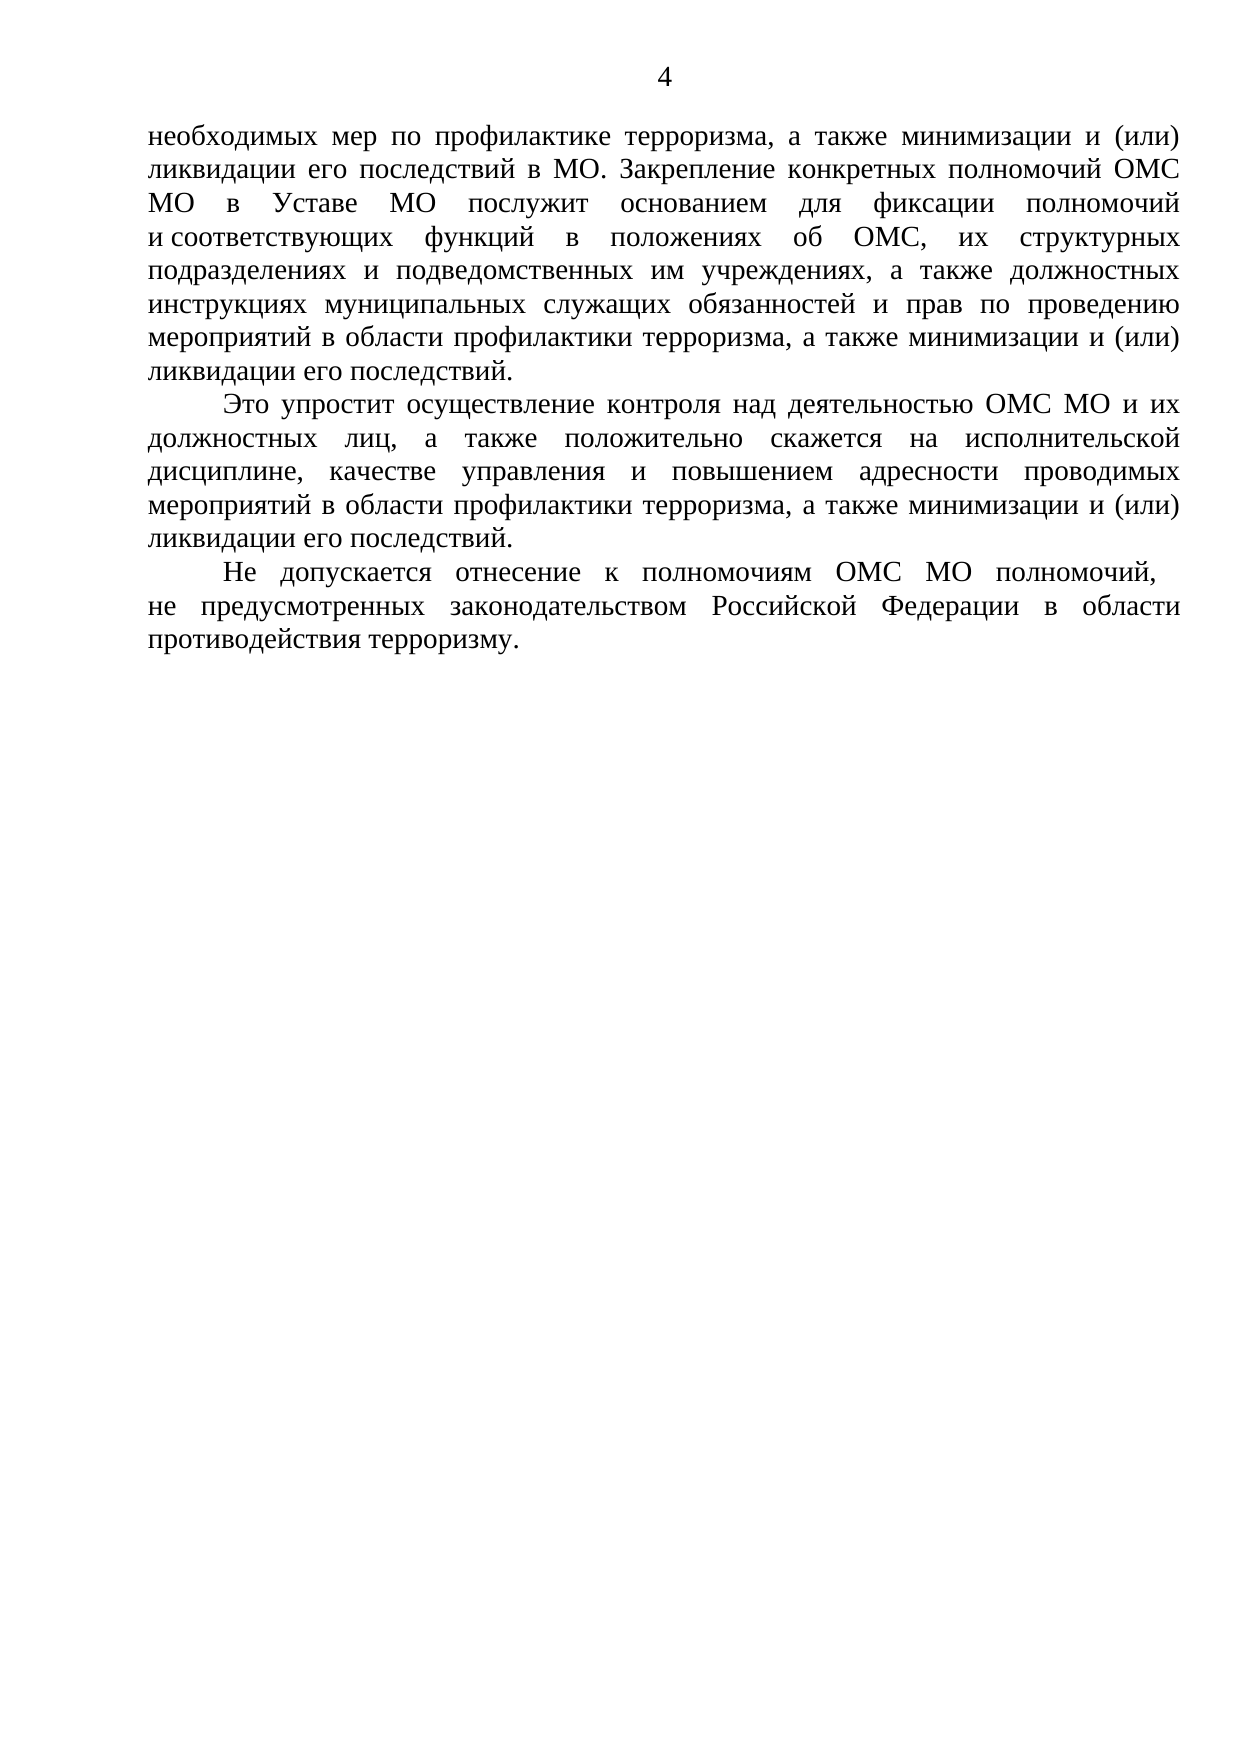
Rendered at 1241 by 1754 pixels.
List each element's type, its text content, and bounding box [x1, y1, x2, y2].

text Не допускается отнесение к полномочиям ОМС МО полномочий, не предусмотренных законодательством Российской Федерации в области противодействия терроризму. [148, 554, 1181, 655]
text необходимых мер по профилактике терроризма, а также минимизации и (или) ликвидации его последствий в МО. Закрепление конкретных полномочий ОМС МО в Уставе МО послужит основанием для фиксации полномочий и соответствующих функций в положениях об ОМС, их структурных подразделениях и подведомственных им учреждениях, а также должностных инструкциях муниципальных служащих обязанностей и прав по проведению мероприятий в области профилактики терроризма, а также минимизации и (или) ликвидации его последствий. [148, 118, 1181, 386]
text Это упростит осуществление контроля над деятельностью ОМС МО и их должностных лиц, а также положительно скажется на исполнительской дисциплине, качестве управления и повышением адресности проводимых мероприятий в области профилактики терроризма, а также минимизации и (или) ликвидации его последствий. [148, 386, 1181, 554]
